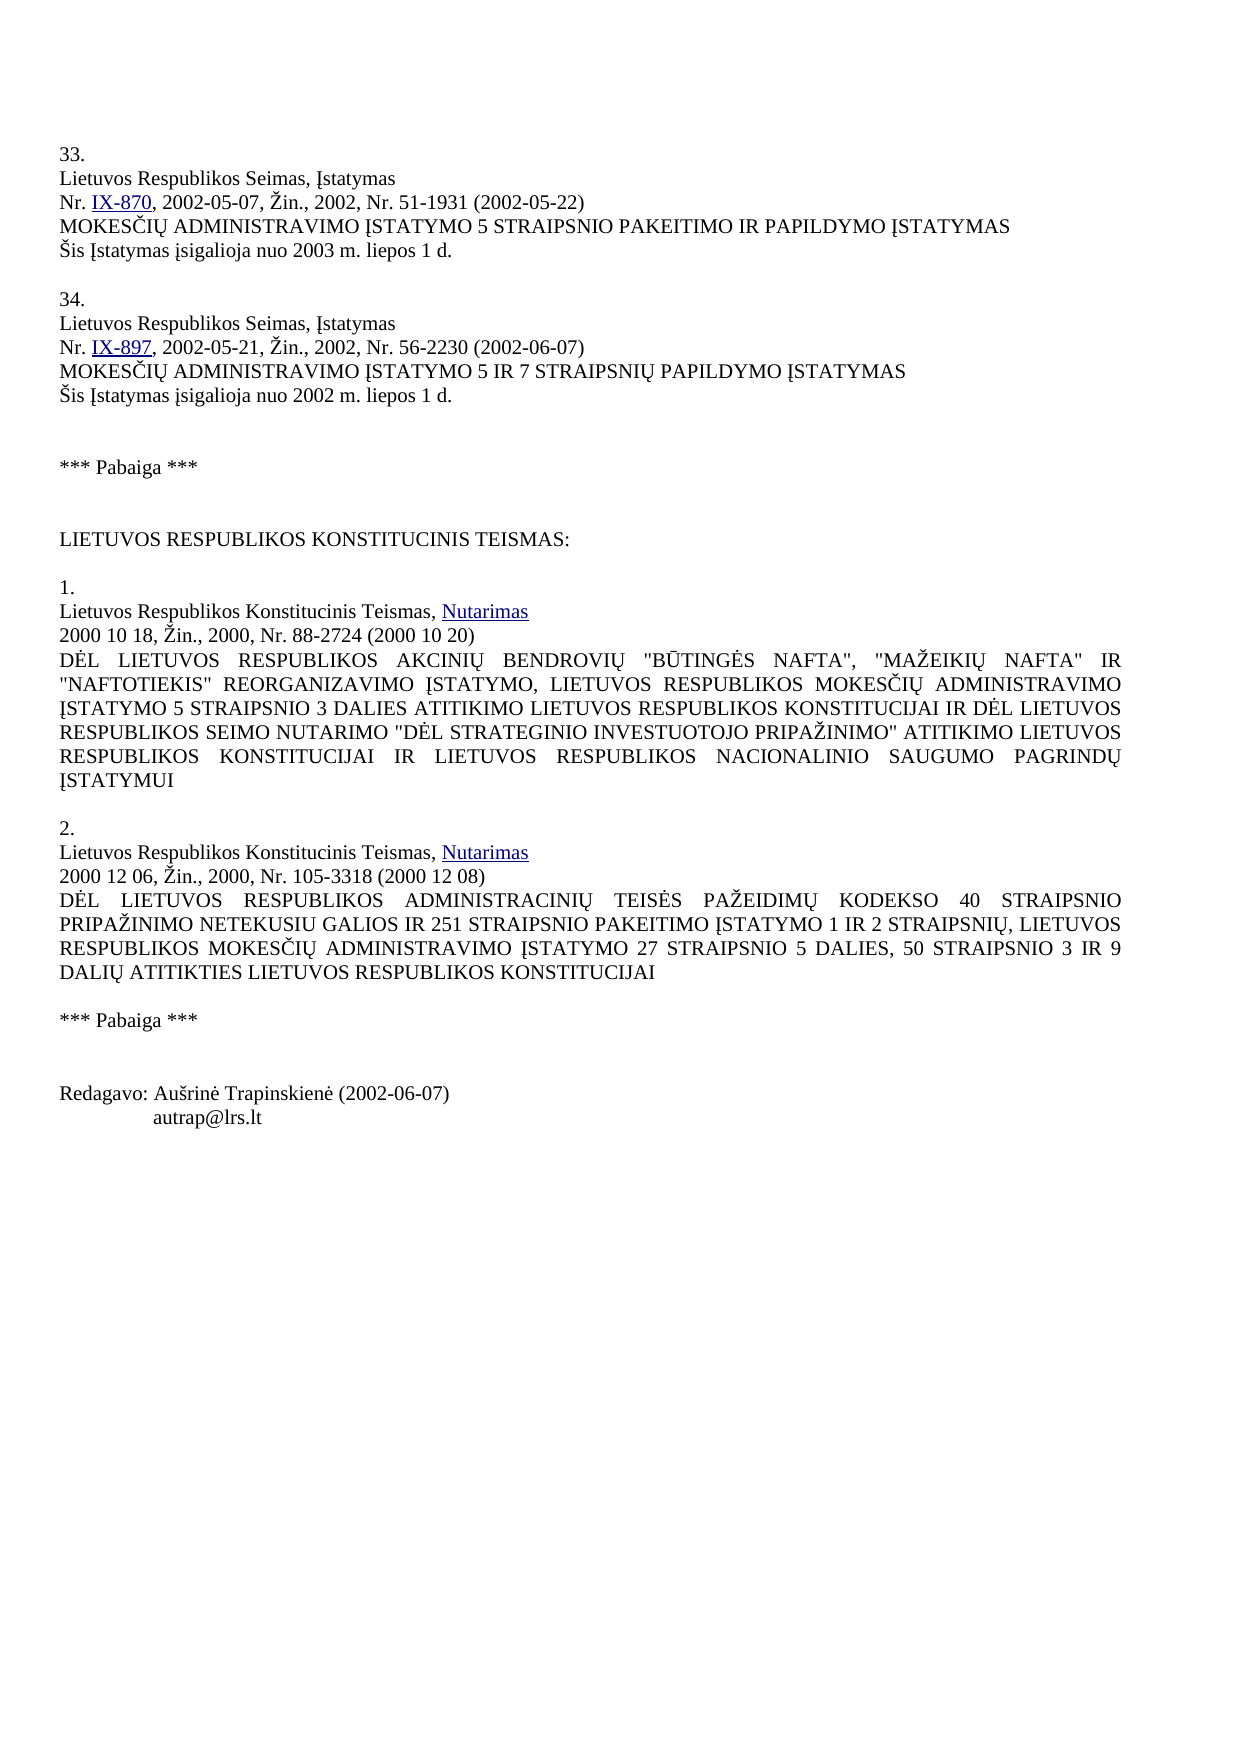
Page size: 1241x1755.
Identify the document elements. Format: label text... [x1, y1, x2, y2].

text DĖL LIETUVOS RESPUBLIKOS ADMINISTRACINIŲ TEISĖS PAŽEIDIMŲ KODEKSO 40 STRAIPSNIO PRIPAŽINIMO NETEKUSIU GALIOS IR 251 STRAIPSNIO PAKEITIMO ĮSTATYMO 1 IR 2 STRAIPSNIŲ, LIETUVOS RESPUBLIKOS MOKESČIŲ ADMINISTRAVIMO ĮSTATYMO 27 STRAIPSNIO 5 DALIES, 50 STRAIPSNIO 3 IR 9 DALIŲ ATITIKTIES LIETUVOS RESPUBLIKOS KONSTITUCIJAI [59, 888, 1122, 984]
text Redagavo: Aušrinė Trapinskienė (2002-06-07) [59, 1081, 1122, 1105]
text autrap@lrs.lt [59, 1105, 1122, 1129]
text Nr. IX-897, 2002-05-21, Žin., 2002, Nr. 56-2230 (2002-06-07) [59, 335, 1122, 359]
text 34. [59, 287, 1122, 311]
text 2. [59, 816, 1122, 840]
text 33. [59, 142, 1122, 166]
text Lietuvos Respublikos Seimas, Įstatymas [59, 311, 1122, 335]
text *** Pabaiga *** [59, 1008, 1122, 1032]
text MOKESČIŲ ADMINISTRAVIMO ĮSTATYMO 5 IR 7 STRAIPSNIŲ PAPILDYMO ĮSTATYMAS [59, 359, 1122, 383]
text 2000 12 06, Žin., 2000, Nr. 105-3318 (2000 12 08) [59, 864, 1122, 888]
text *** Pabaiga *** [59, 455, 1122, 479]
text Šis Įstatymas įsigalioja nuo 2002 m. liepos 1 d. [59, 383, 1122, 407]
text Lietuvos Respublikos Konstitucinis Teismas, Nutarimas [59, 840, 1122, 864]
text Lietuvos Respublikos Konstitucinis Teismas, Nutarimas [59, 599, 1122, 623]
text 2000 10 18, Žin., 2000, Nr. 88-2724 (2000 10 20) [59, 623, 1122, 647]
text Šis Įstatymas įsigalioja nuo 2003 m. liepos 1 d. [59, 238, 1122, 262]
text DĖL LIETUVOS RESPUBLIKOS AKCINIŲ BENDROVIŲ "BŪTINGĖS NAFTA", "MAŽEIKIŲ NAFTA" IR "NAFTOTIEKIS" REORGANIZAVIMO ĮSTATYMO, LIETUVOS RESPUBLIKOS MOKESČIŲ ADMINISTRAVIMO ĮSTATYMO 5 STRAIPSNIO 3 DALIES ATITIKIMO LIETUVOS RESPUBLIKOS KONSTITUCIJAI IR DĖL LIETUVOS RESPUBLIKOS SEIMO NUTARIMO "DĖL STRATEGINIO INVESTUOTOJO PRIPAŽINIMO" ATITIKIMO LIETUVOS RESPUBLIKOS KONSTITUCIJAI IR LIETUVOS RESPUBLIKOS NACIONALINIO SAUGUMO PAGRINDŲ ĮSTATYMUI [59, 647, 1122, 792]
text Lietuvos Respublikos Seimas, Įstatymas [59, 166, 1122, 190]
text LIETUVOS RESPUBLIKOS KONSTITUCINIS TEISMAS: [59, 527, 1122, 551]
text Nr. IX-870, 2002-05-07, Žin., 2002, Nr. 51-1931 (2002-05-22) [59, 190, 1122, 214]
text 1. [59, 575, 1122, 599]
text MOKESČIŲ ADMINISTRAVIMO ĮSTATYMO 5 STRAIPSNIO PAKEITIMO IR PAPILDYMO ĮSTATYMAS [59, 214, 1122, 238]
